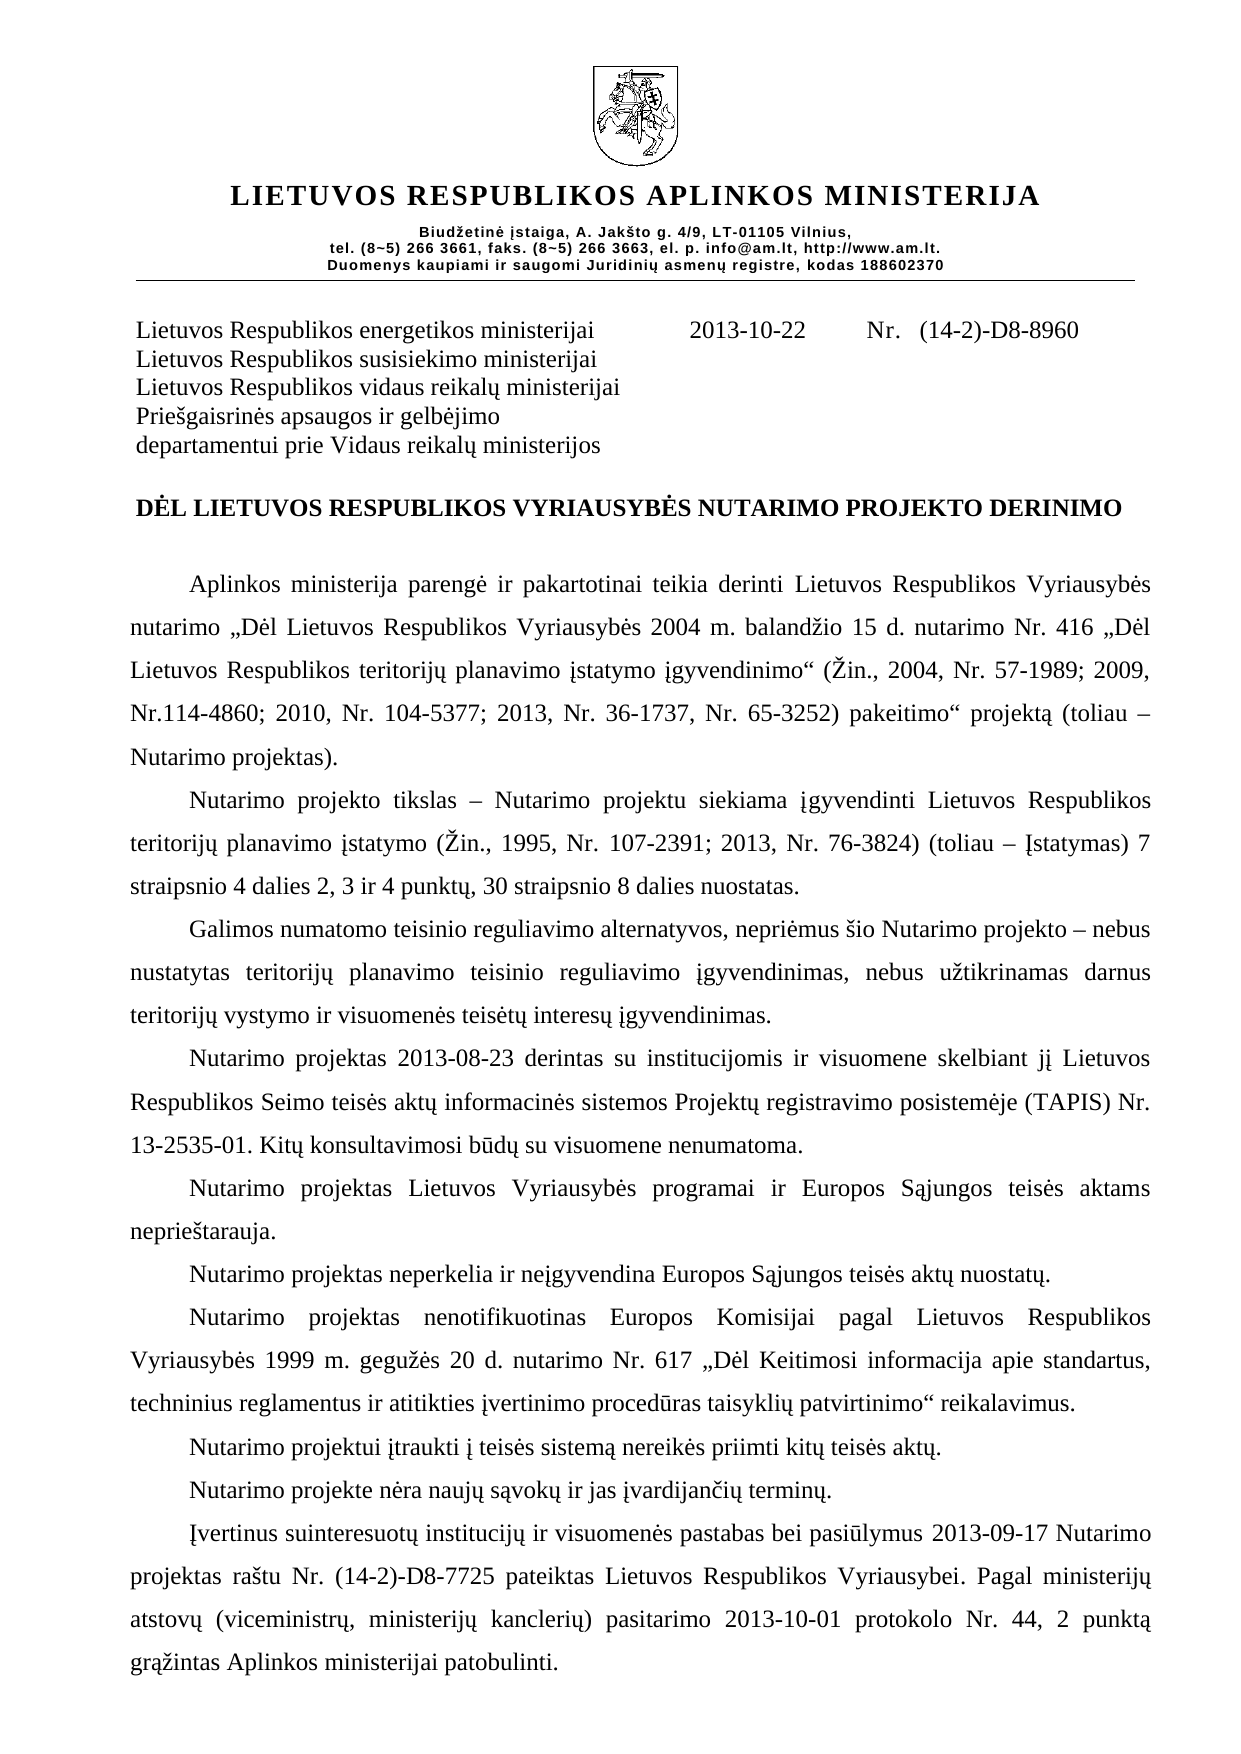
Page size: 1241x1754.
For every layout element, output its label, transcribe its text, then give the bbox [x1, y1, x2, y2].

text Įvertinus suinteresuotų institucijų ir visuomenės pastabas bei pasiūlymus 2013-09-17 Nutarimo projektas raštu Nr. (14-2)-D8-7725 pateiktas Lietuvos Respublikos Vyriausybei. Pagal ministerijų atstovų (viceministrų, ministerijų kanclerių) pasitarimo 2013-10-01 protokolo Nr. 44, 2 punktą grąžintas Aplinkos ministerijai patobulinti. [130, 1518, 1151, 1676]
text Nutarimo projektui įtraukti į teisės sistemą nereikės priimti kitų teisės aktų. [130, 1432, 1151, 1460]
table_header LIETUVOS RESPUBLIKOS APLINKOS MINISTERIJA Biudžetinė įstaiga, A. Jakšto g. 4/9, LT-01105 Vilnius, tel. (8~5) 266 3661, faks. (8~5) 266 3663, el. p. info@am.lt, http://www.am.lt. Duomenys kaupiami ir saugomi Juridinių asmenų registre, kodas 188602370 [136, 59, 1135, 279]
table_cell [914, 378, 1135, 493]
table_cell Lietuvos Respublikos energetikos ministerijai Lietuvos Respublikos susisiekimo ministerijai Lietuvos Respublikos vidaus reikalų ministerijai Priešgaisrinės apsaugos ir gelbėjimo departamentui prie Vidaus reikalų ministerijos [136, 309, 635, 493]
table_cell (14-2)-D8-8960 [914, 309, 1135, 349]
table_cell Nr. [855, 309, 914, 349]
text Nutarimo projekte nėra naujų sąvokų ir jas įvardijančių terminų. [130, 1475, 1151, 1503]
table_cell [855, 378, 914, 493]
table_cell [664, 378, 855, 493]
table_cell DĖL LIETUVOS RESPUBLIKOS VYRIAUSYBĖS NUTARIMO PROJEKTO DERINIMO [136, 493, 1135, 526]
text Aplinkos ministerija parengė ir pakartotinai teikia derinti Lietuvos Respublikos Vyriausybės nutarimo „Dėl Lietuvos Respublikos Vyriausybės 2004 m. balandžio 15 d. nutarimo Nr. 416 „Dėl Lietuvos Respublikos teritorijų planavimo įstatymo įgyvendinimo“ (Žin., 2004, Nr. 57-1989; 2009, Nr.114-4860; 2010, Nr. 104-5377; 2013, Nr. 36-1737, Nr. 65-3252) pakeitimo“ projektą (toliau – Nutarimo projektas). [130, 569, 1151, 770]
text Galimos numatomo teisinio reguliavimo alternatyvos, nepriėmus šio Nutarimo projekto – nebus nustatytas teritorijų planavimo teisinio reguliavimo įgyvendinimas, nebus užtikrinamas darnus teritorijų vystymo ir visuomenės teisėtų interesų įgyvendinimas. [130, 914, 1151, 1029]
table_cell [664, 350, 855, 378]
text Nutarimo projektas 2013-08-23 derintas su institucijomis ir visuomene skelbiant jį Lietuvos Respublikos Seimo teisės aktų informacinės sistemos Projektų registravimo posistemėje (TAPIS) Nr. 13-2535-01. Kitų konsultavimosi būdų su visuomene nenumatoma. [130, 1043, 1151, 1158]
table_cell [855, 350, 914, 378]
text Nutarimo projektas neperkelia ir neįgyvendina Europos Sąjungos teisės aktų nuostatų. [130, 1259, 1151, 1288]
text Nutarimo projekto tikslas – Nutarimo projektu siekiama įgyvendinti Lietuvos Respublikos teritorijų planavimo įstatymo (Žin., 1995, Nr. 107-2391; 2013, Nr. 76-3824) (toliau – Įstatymas) 7 straipsnio 4 dalies 2, 3 ir 4 punktų, 30 straipsnio 8 dalies nuostatas. [130, 785, 1151, 900]
table_cell [914, 350, 1135, 378]
table_cell 2013-10-22 [664, 309, 855, 349]
text Nutarimo projektas Lietuvos Vyriausybės programai ir Europos Sąjungos teisės aktams neprieštarauja. [130, 1173, 1151, 1245]
table_cell [635, 350, 664, 378]
text Nutarimo projektas nenotifikuotinas Europos Komisijai pagal Lietuvos Respublikos Vyriausybės 1999 m. gegužės 20 d. nutarimo Nr. 617 „Dėl Keitimosi informacija apie standartus, techninius reglamentus ir atitikties įvertinimo procedūras taisyklių patvirtinimo“ reikalavimus. [130, 1302, 1151, 1417]
table_cell [136, 281, 1135, 309]
table_cell [635, 309, 664, 349]
table_cell [635, 378, 664, 493]
